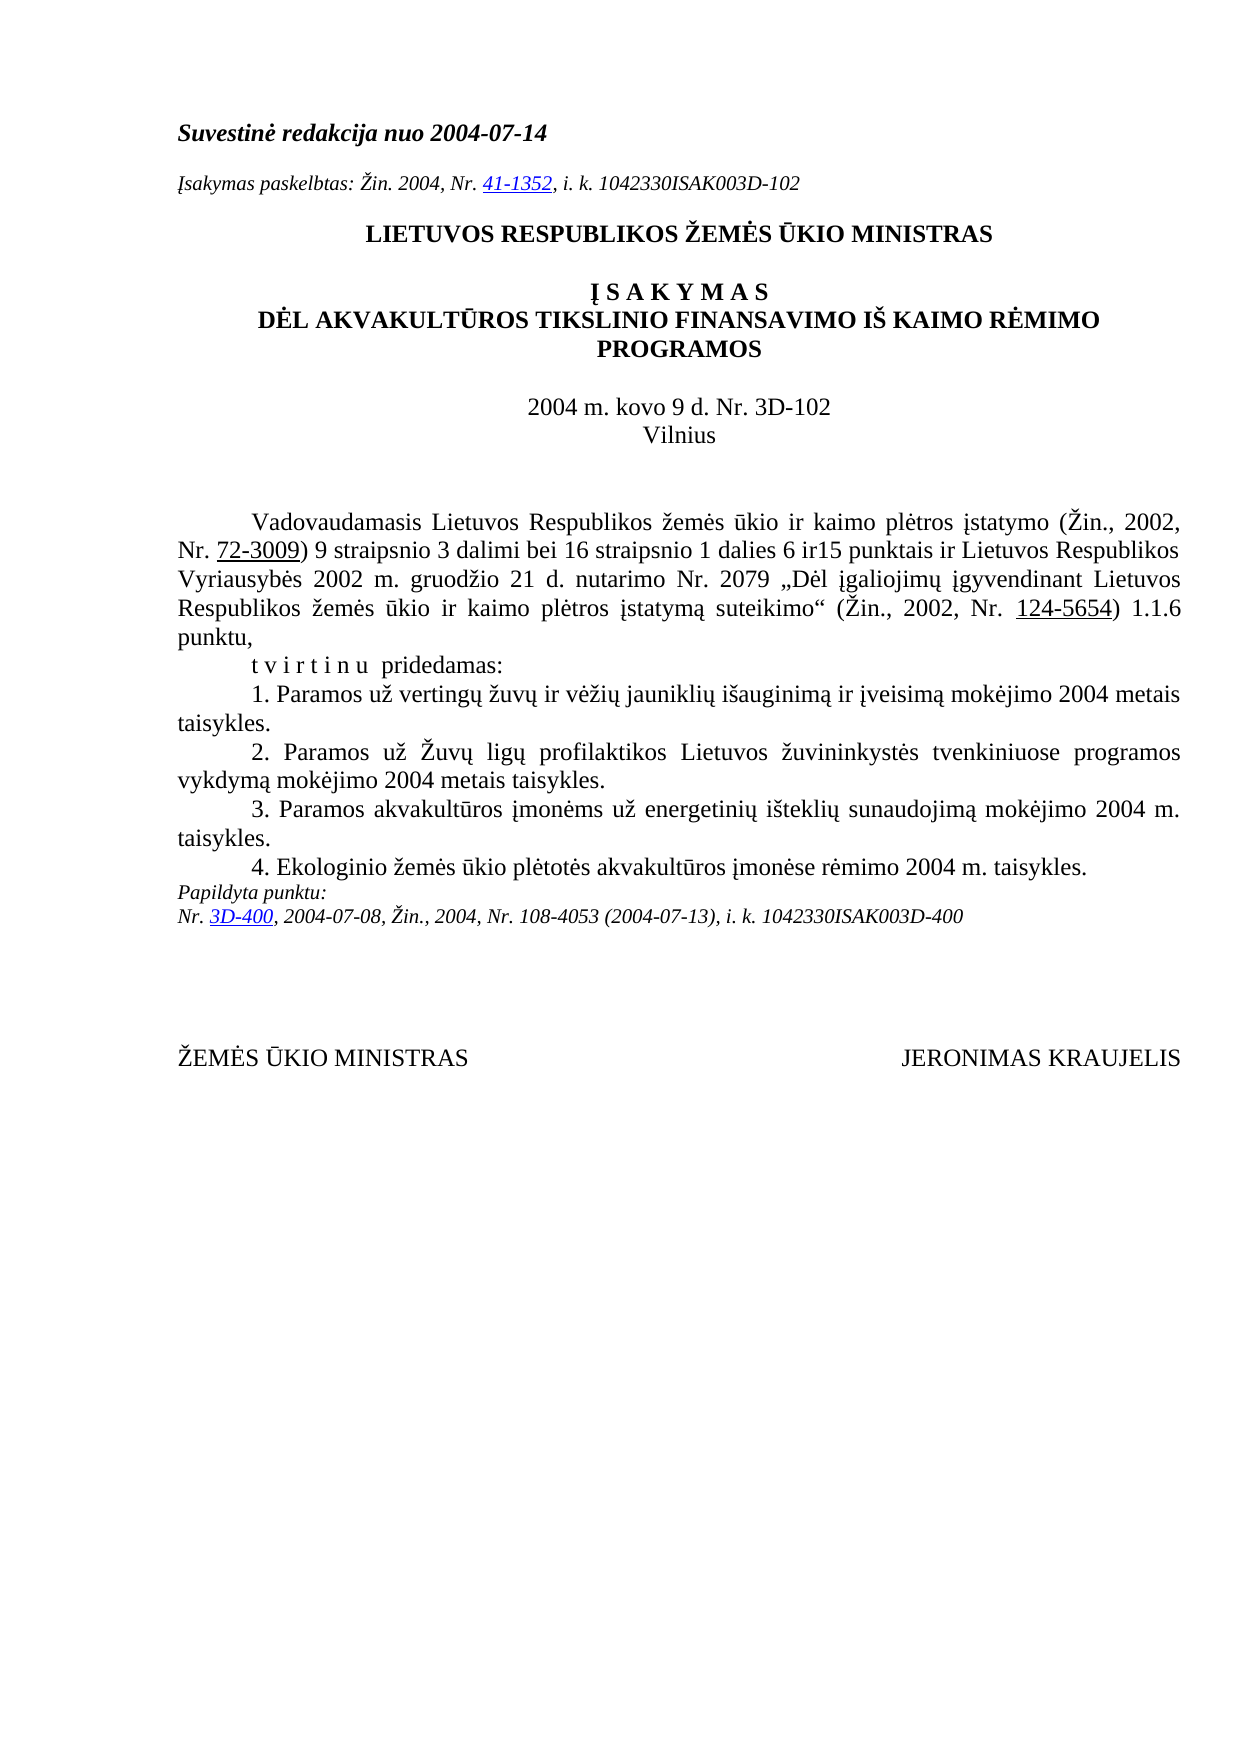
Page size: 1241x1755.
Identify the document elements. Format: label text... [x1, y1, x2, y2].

text Nr. 3D-400, 2004-07-08, Žin., 2004, Nr. 108-4053 (2004-07-13), i. k. 1042330ISAK003D-400 [177, 904, 1181, 928]
text 4. Ekologinio žemės ūkio plėtotės akvakultūros įmonėse rėmimo 2004 m. taisykles. [177, 852, 1181, 880]
text Įsakymas paskelbtas: Žin. 2004, Nr. 41-1352, i. k. 1042330ISAK003D-102 [177, 171, 1181, 195]
text Vilnius [177, 420, 1181, 449]
text ŽEMĖS ŪKIO MINISTRAS JERONIMAS KRAUJELIS [177, 1043, 1181, 1072]
text Į S A K Y M A S [177, 277, 1181, 305]
text 2. Paramos už Žuvų ligų profilaktikos Lietuvos žuvininkystės tvenkiniuose programos vykdymą mokėjimo 2004 metais taisykles. [177, 737, 1181, 794]
text 1. Paramos už vertingų žuvų ir vėžių jauniklių išauginimą ir įveisimą mokėjimo 2004 metais taisykles. [177, 679, 1181, 737]
text 3. Paramos akvakultūros įmonėms už energetinių išteklių sunaudojimą mokėjimo 2004 m. taisykles. [177, 794, 1181, 852]
text DĖL AKVAKULTŪROS TIKSLINIO FINANSAVIMO IŠ KAIMO RĖMIMO PROGRAMOS [177, 305, 1181, 363]
text Vadovaudamasis Lietuvos Respublikos žemės ūkio ir kaimo plėtros įstatymo (Žin., 2002, Nr. 72-3009) 9 straipsnio 3 dalimi bei 16 straipsnio 1 dalies 6 ir15 punktais ir Lietuvos Respublikos Vyriausybės 2002 m. gruodžio 21 d. nutarimo Nr. 2079 „Dėl įgaliojimų įgyvendinant Lietuvos Respublikos žemės ūkio ir kaimo plėtros įstatymą suteikimo“ (Žin., 2002, Nr. 124-5654) 1.1.6 punktu, [177, 507, 1181, 650]
text Suvestinė redakcija nuo 2004-07-14 [177, 118, 1181, 147]
text 2004 m. kovo 9 d. Nr. 3D-102 [177, 392, 1181, 420]
text tvirtinu pridedamas: [177, 650, 1181, 679]
text Papildyta punktu: [177, 880, 1181, 904]
text LIETUVOS RESPUBLIKOS ŽEMĖS ŪKIO MINISTRAS [177, 219, 1181, 248]
